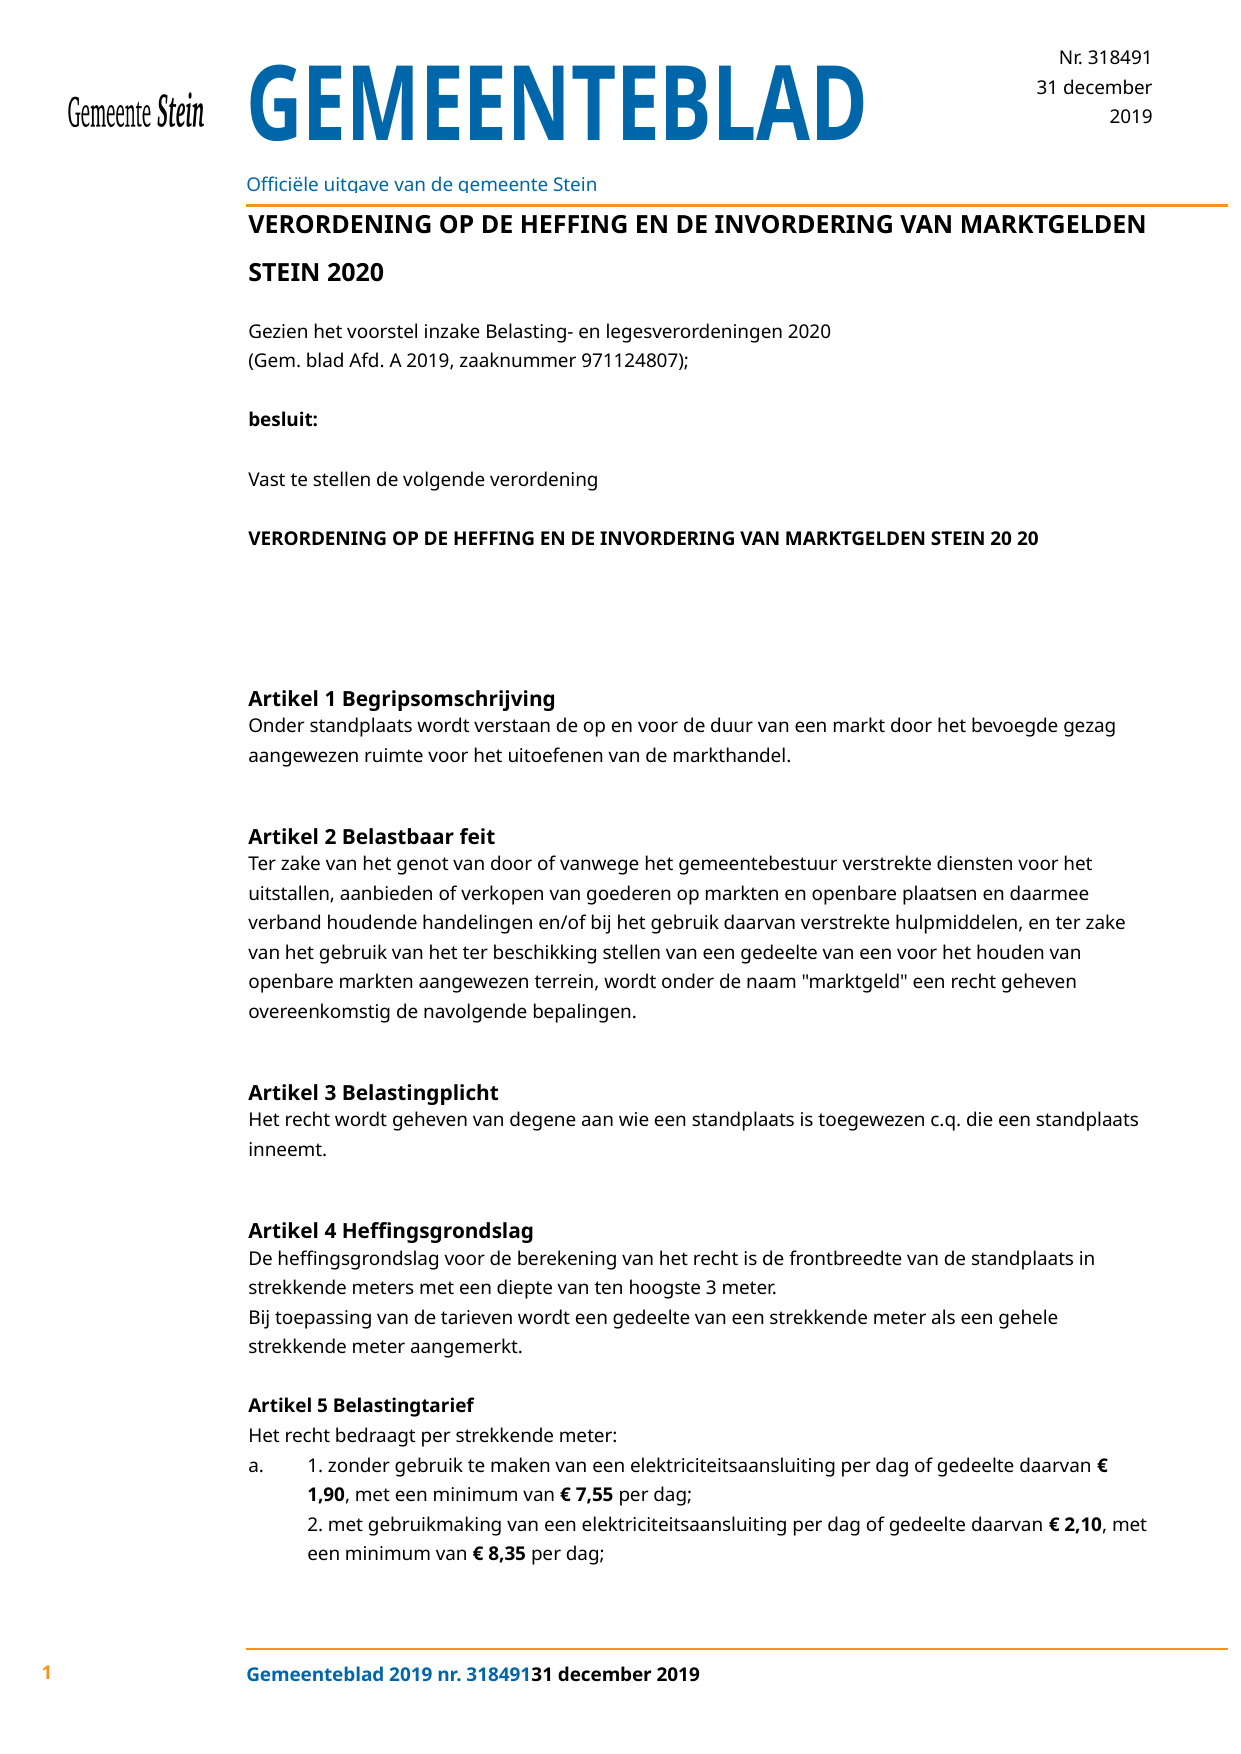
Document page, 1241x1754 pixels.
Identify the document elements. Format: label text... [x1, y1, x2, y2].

text Gezien het voorstel inzake Belasting- en legesverordeningen 2020 [248, 318, 1152, 344]
text (Gem. blad Afd. A 2019, zaaknummer 971124807); [248, 347, 1152, 373]
text De heffingsgrondslag voor de berekening van het recht is de frontbreedte van de standplaats in strekkende meters met een diepte van ten hoogste 3 meter. [248, 1245, 1152, 1300]
text besluit: [248, 407, 1152, 432]
text Artikel 5 Belastingtarief [248, 1393, 1152, 1418]
text Artikel 2 Belastbaar feit [248, 822, 1152, 850]
text Artikel 3 Belastingplicht [248, 1078, 1152, 1107]
text Ter zake van het genot van door of vanwege het gemeentebestuur verstrekte diensten voor het uitstallen, aanbieden of verkopen van goederen op markten en openbare plaatsen en daarmee verband houdende handelingen en/of bij het gebruik daarvan verstrekte hulpmiddelen, en ter zake van het gebruik van het ter beschikking stellen van een gedeelte van een voor het houden van openbare markten aangewezen terrein, wordt onder de naam "marktgeld" een recht geheven overeenkomstig de navolgende bepalingen. [248, 850, 1152, 1024]
text Artikel 1 Begripsomschrijving [248, 684, 1152, 712]
text Onder standplaats wordt verstaan de op en voor de duur van een markt door het bevoegde gezag aangewezen ruimte voor het uitoefenen van de markthandel. [248, 712, 1152, 768]
text Het recht wordt geheven van degene aan wie een standplaats is toegewezen c.q. die een standplaats inneemt. [248, 1107, 1152, 1162]
text Het recht bedraagt per strekkende meter: [248, 1422, 1152, 1448]
text Artikel 4 Heffingsgrondslag [248, 1216, 1152, 1245]
text VERORDENING OP DE HEFFING EN DE INVORDERING VAN MARKTGELDEN STEIN 2020 [248, 207, 1152, 288]
text VERORDENING OP DE HEFFING EN DE INVORDERING VAN MARKTGELDEN STEIN 20 20 [248, 525, 1152, 551]
text Bij toepassing van de tarieven wordt een gedeelte van een strekkende meter als een gehele strekkende meter aangemerkt. [248, 1304, 1152, 1359]
picture [41, 47, 231, 172]
text Vast te stellen de volgende verordening [248, 466, 1152, 492]
list 1. zonder gebruik te maken van een elektriciteitsaansluiting per dag of gedeelte daarvan € 1,90, met een minimum van € 7,55 per dag; [248, 1452, 1152, 1507]
list 2. met gebruikmaking van een elektriciteitsaansluiting per dag of gedeelte daarvan € 2,10, met een minimum van € 8,35 per dag; [248, 1511, 1152, 1566]
